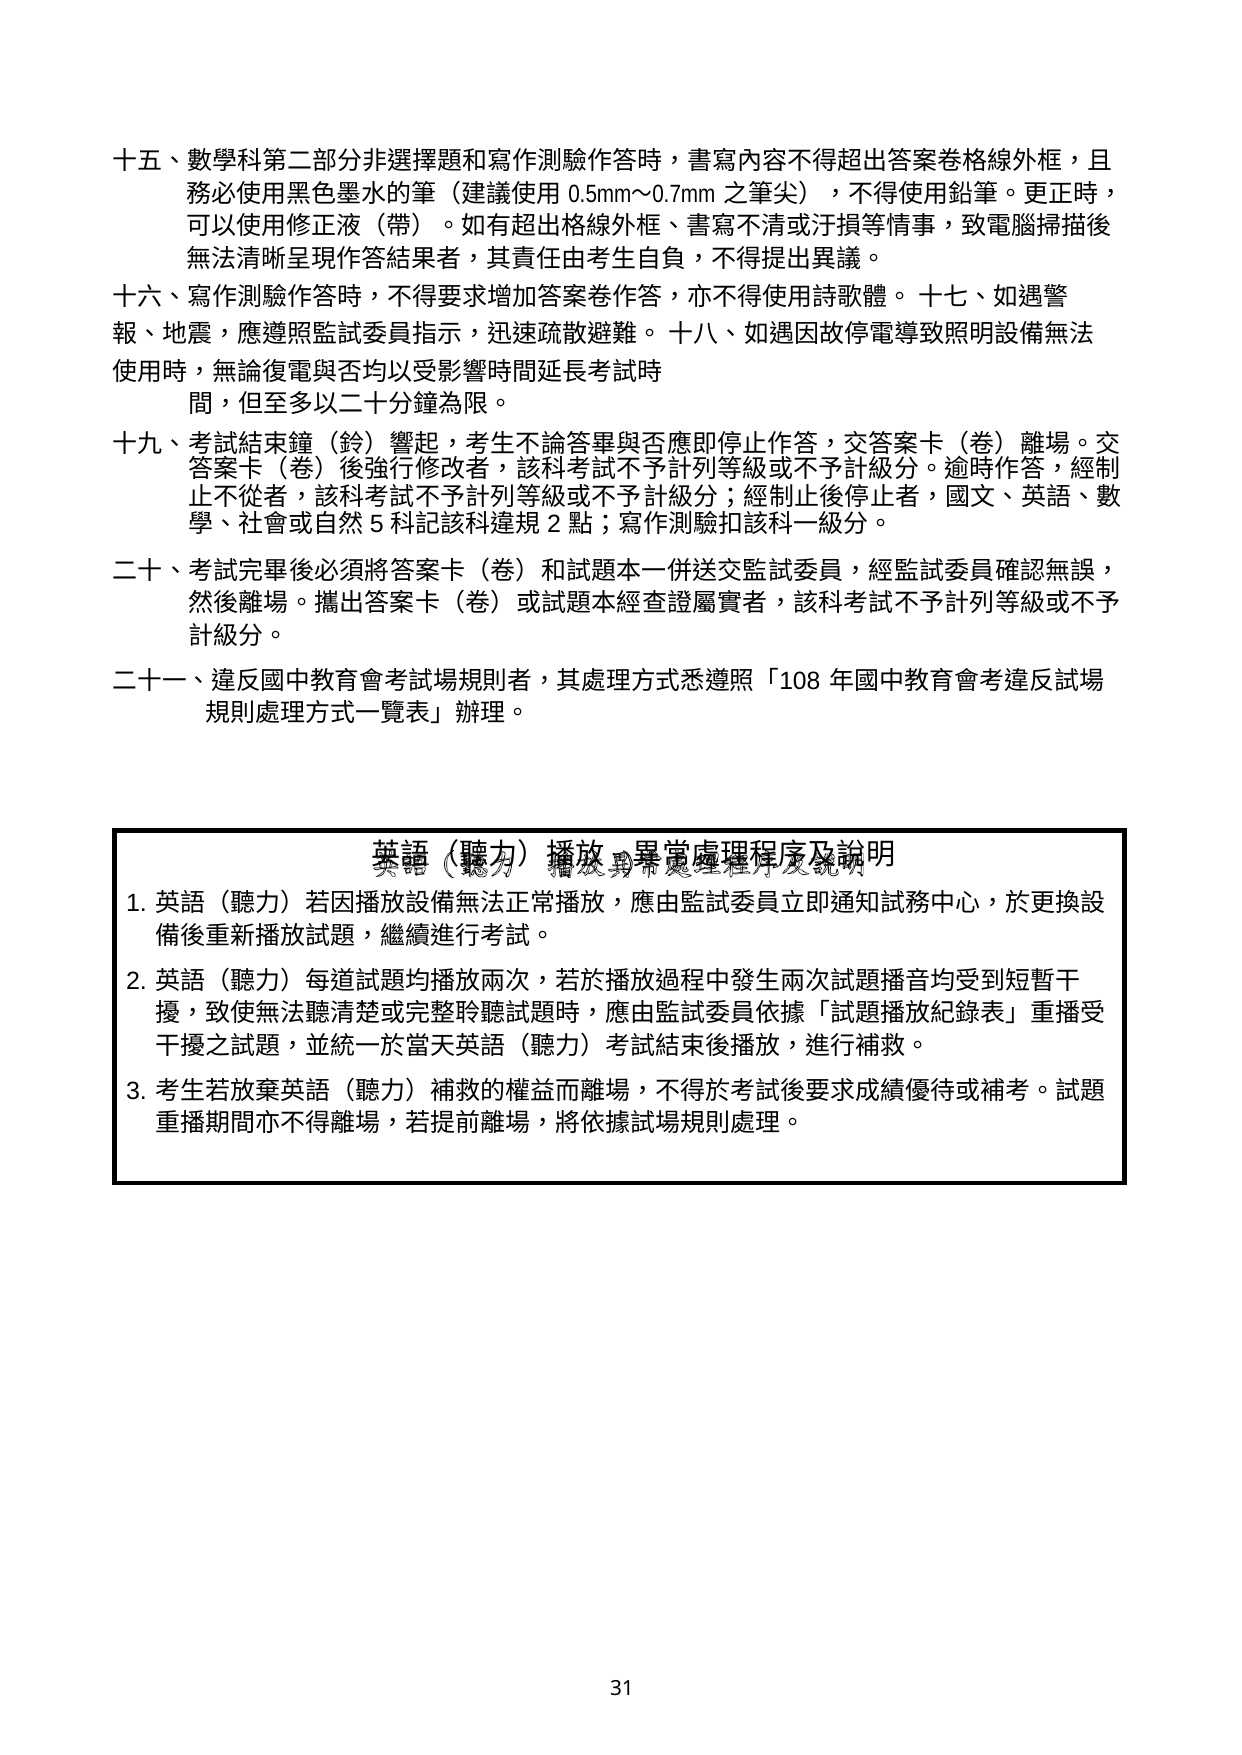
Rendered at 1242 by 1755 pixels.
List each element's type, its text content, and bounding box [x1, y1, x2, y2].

text 1. 英語（聽力）若因播放設備無法正常播放，應由監試委員立即通知試務中心，於更換設 備後重新播放試題，繼續進行考試。 [126, 886, 1115, 951]
text 十六、寫作測驗作答時，不得要求增加答案卷作答，亦不得使用詩歌體。 十七、如遇警報、地震，應遵照監試委員指示，迅速疏散避難。 十八、如遇因故停電導致照明設備無法使用時，無論復電與否均以受影響時間延長考試時 [112, 278, 1098, 387]
text [1127, 833, 1139, 873]
text 3. 考生若放棄英語（聽力）補救的權益而離場，不得於考試後要求成績優待或補考。試題 重播期間亦不得離場，若提前離場，將依據試場規則處理。 [126, 1073, 1115, 1138]
text 英語（聽力）播放異常處理程序及說明 [371, 833, 1122, 873]
text 二十一、違反國中教育會考試場規則者，其處理方式悉遵照「108 年國中教育會考違反試場 規則處理方式一覽表」辦理。 [112, 663, 1116, 728]
text 十五、數學科第二部分非選擇題和寫作測驗作答時，書寫內容不得超出答案卷格線外框，且 務必使用黑色墨水的筆（建議使用 0.5mm～0.7mm 之筆尖），不得使用鉛筆。更正時， 可以使用修正液（帶）。如有超出格線外框、書寫不清或汙損等情事，致電腦掃描後 無法清晰呈現作答結果者，其責任由考生自負，不得提出異議。 [112, 144, 1134, 274]
text 間，但至多以二十分鐘為限。 [188, 391, 1139, 419]
text 十九、考試結束鐘（鈴）響起，考生不論答畢與否應即停止作答，交答案卡（卷）離場。交 答案卡（卷）後強行修改者，該科考試不予計列等級或不予計級分。逾時作答，經制 止不從者，該科考試不予計列等級或不予計級分；經制止後停止者，國文、英語、數 學、社會或自然 5 科記該科違規 2 點；寫作測驗扣該科一級分。 [112, 431, 1123, 540]
text 二十、考試完畢後必須將答案卡（卷）和試題本一併送交監試委員，經監試委員確認無誤， 然後離場。攜出答案卡（卷）或試題本經查證屬實者，該科考試不予計列等級或不予 計級分。 [112, 553, 1123, 651]
text 2. 英語（聽力）每道試題均播放兩次，若於播放過程中發生兩次試題播音均受到短暫干 擾，致使無法聽清楚或完整聆聽試題時，應由監試委員依據「試題播放紀錄表」重播受 干擾之試題，並統一於當天英語（聽力）考試結束後播放，進行補救。 [126, 963, 1115, 1061]
